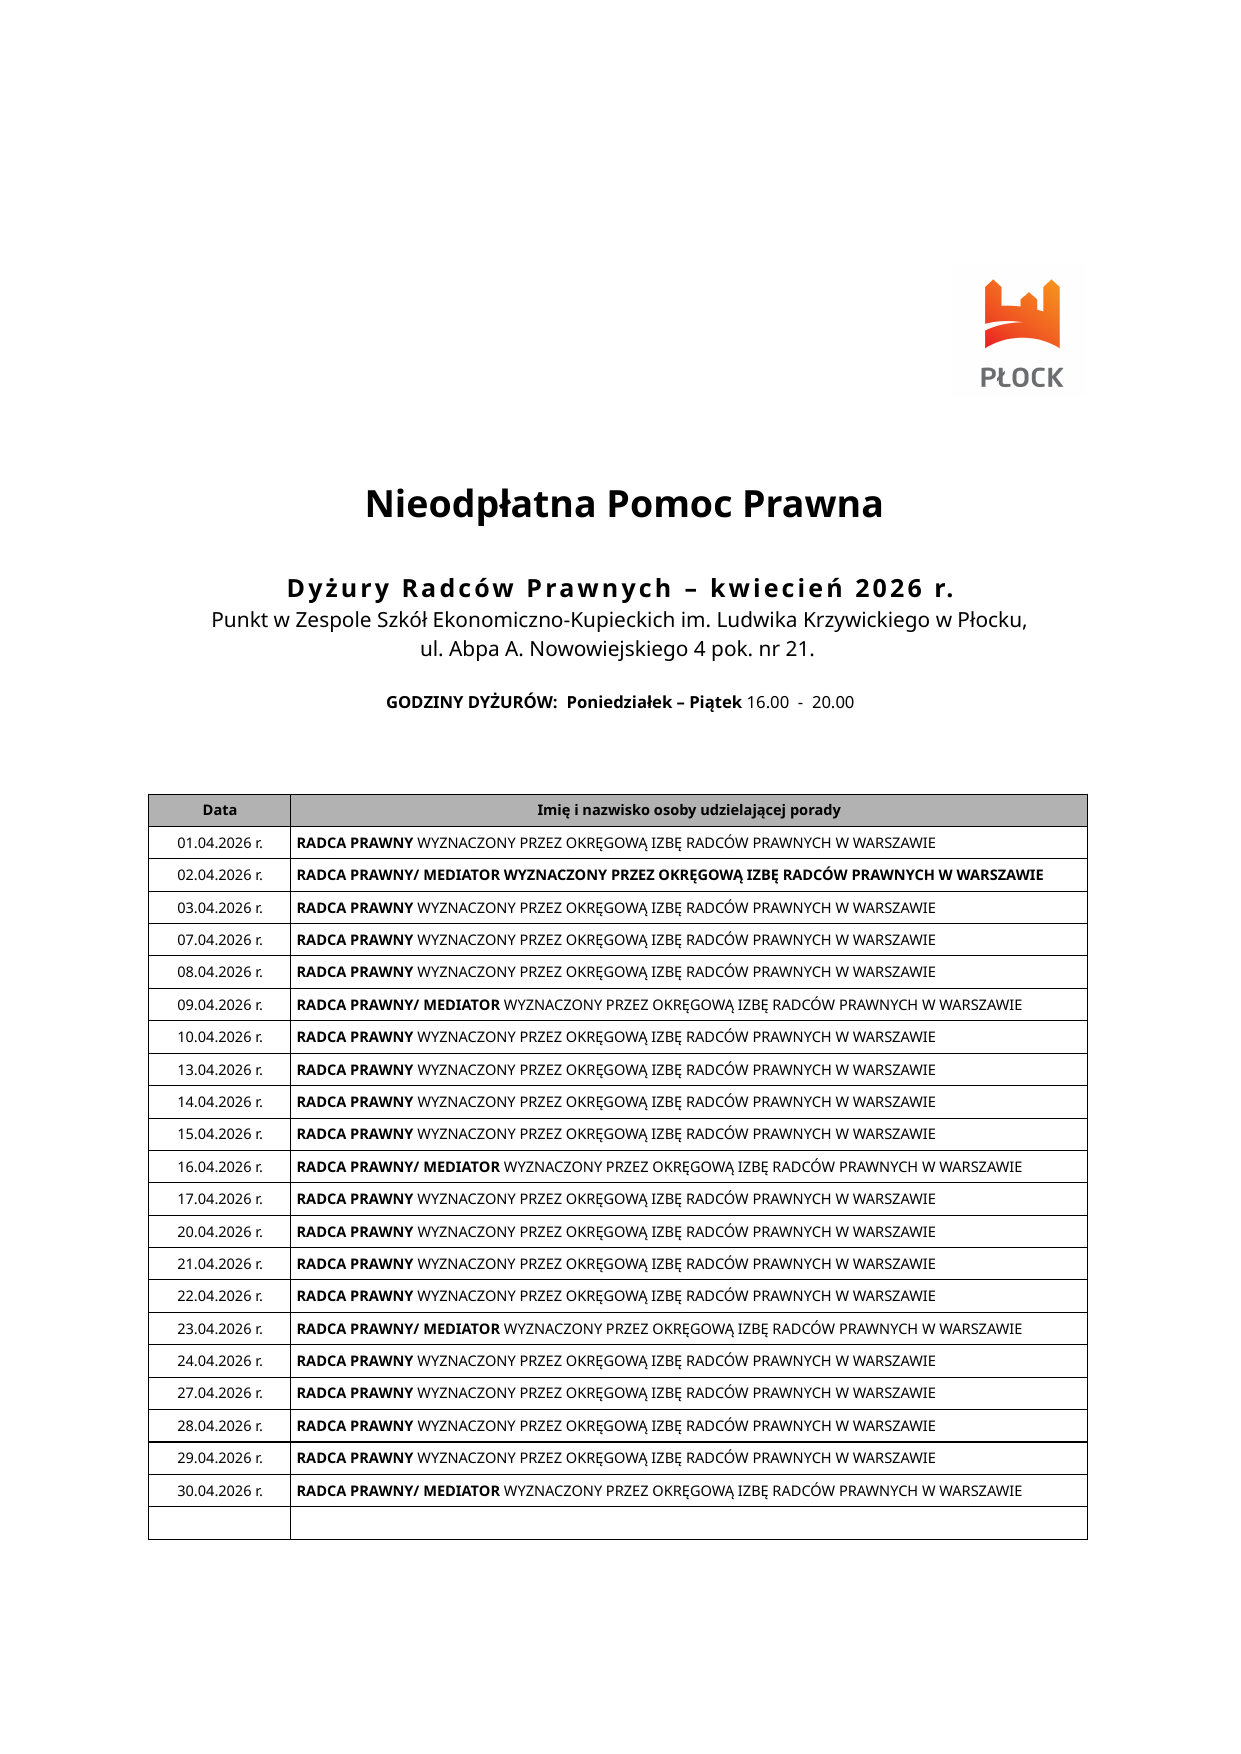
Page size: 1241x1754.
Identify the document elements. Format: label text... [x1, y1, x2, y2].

table_cell 15.04.2026 r. [149, 1119, 290, 1150]
table_cell RADCA PRAWNY/ MEDIATOR WYZNACZONY PRZEZ OKRĘGOWĄ IZBĘ RADCÓW PRAWNYCH W WARSZAWIE [291, 1151, 1087, 1182]
table_cell 08.04.2026 r. [149, 956, 290, 988]
table_cell [291, 1507, 1087, 1538]
table_cell RADCA PRAWNY WYZNACZONY PRZEZ OKRĘGOWĄ IZBĘ RADCÓW PRAWNYCH W WARSZAWIE [291, 1119, 1087, 1150]
table_cell RADCA PRAWNY WYZNACZONY PRZEZ OKRĘGOWĄ IZBĘ RADCÓW PRAWNYCH W WARSZAWIE [291, 1216, 1087, 1247]
table_cell 21.04.2026 r. [149, 1248, 290, 1279]
table_cell 13.04.2026 r. [149, 1054, 290, 1085]
table_cell RADCA PRAWNY WYZNACZONY PRZEZ OKRĘGOWĄ IZBĘ RADCÓW PRAWNYCH W WARSZAWIE [291, 1443, 1087, 1474]
picture [952, 263, 1086, 396]
table_cell 23.04.2026 r. [149, 1313, 290, 1344]
table_cell RADCA PRAWNY WYZNACZONY PRZEZ OKRĘGOWĄ IZBĘ RADCÓW PRAWNYCH W WARSZAWIE [291, 1248, 1087, 1279]
text Dyżury Radców Prawnych – kwiecień 2026 r. [118, 571, 1122, 605]
table_cell [149, 1507, 290, 1538]
table_cell 22.04.2026 r. [149, 1280, 290, 1312]
table_cell 02.04.2026 r. [149, 859, 290, 891]
table_cell 29.04.2026 r. [149, 1443, 290, 1474]
text ul. Abpa A. Nowowiejskiego 4 pok. nr 21. [118, 634, 1122, 662]
text Nieodpłatna Pomoc Prawna [118, 477, 1122, 528]
table_cell RADCA PRAWNY WYZNACZONY PRZEZ OKRĘGOWĄ IZBĘ RADCÓW PRAWNYCH W WARSZAWIE [291, 1345, 1087, 1377]
table_cell 30.04.2026 r. [149, 1475, 290, 1506]
table_cell RADCA PRAWNY WYZNACZONY PRZEZ OKRĘGOWĄ IZBĘ RADCÓW PRAWNYCH W WARSZAWIE [291, 827, 1087, 858]
table_cell 28.04.2026 r. [149, 1410, 290, 1441]
table_cell 01.04.2026 r. [149, 827, 290, 858]
table_cell RADCA PRAWNY WYZNACZONY PRZEZ OKRĘGOWĄ IZBĘ RADCÓW PRAWNYCH W WARSZAWIE [291, 1378, 1087, 1409]
table_cell 07.04.2026 r. [149, 924, 290, 955]
table_cell RADCA PRAWNY WYZNACZONY PRZEZ OKRĘGOWĄ IZBĘ RADCÓW PRAWNYCH W WARSZAWIE [291, 892, 1087, 923]
table_cell RADCA PRAWNY/ MEDIATOR WYZNACZONY PRZEZ OKRĘGOWĄ IZBĘ RADCÓW PRAWNYCH W WARSZAWIE [291, 859, 1087, 891]
table_cell RADCA PRAWNY WYZNACZONY PRZEZ OKRĘGOWĄ IZBĘ RADCÓW PRAWNYCH W WARSZAWIE [291, 924, 1087, 955]
table_cell 14.04.2026 r. [149, 1086, 290, 1117]
table_cell 10.04.2026 r. [149, 1021, 290, 1053]
table_cell RADCA PRAWNY WYZNACZONY PRZEZ OKRĘGOWĄ IZBĘ RADCÓW PRAWNYCH W WARSZAWIE [291, 1280, 1087, 1312]
table_cell RADCA PRAWNY WYZNACZONY PRZEZ OKRĘGOWĄ IZBĘ RADCÓW PRAWNYCH W WARSZAWIE [291, 1410, 1087, 1441]
table_cell 27.04.2026 r. [149, 1378, 290, 1409]
table_cell 17.04.2026 r. [149, 1183, 290, 1214]
table_cell 03.04.2026 r. [149, 892, 290, 923]
table_cell 16.04.2026 r. [149, 1151, 290, 1182]
table_cell RADCA PRAWNY/ MEDIATOR WYZNACZONY PRZEZ OKRĘGOWĄ IZBĘ RADCÓW PRAWNYCH W WARSZAWIE [291, 1475, 1087, 1506]
table_cell RADCA PRAWNY WYZNACZONY PRZEZ OKRĘGOWĄ IZBĘ RADCÓW PRAWNYCH W WARSZAWIE [291, 1021, 1087, 1053]
table_cell RADCA PRAWNY WYZNACZONY PRZEZ OKRĘGOWĄ IZBĘ RADCÓW PRAWNYCH W WARSZAWIE [291, 1086, 1087, 1117]
table_cell 24.04.2026 r. [149, 1345, 290, 1377]
text GODZINY DYŻURÓW: Poniedziałek – Piątek 16.00 - 20.00 [118, 691, 1122, 713]
table_header Data [149, 795, 290, 826]
table_cell RADCA PRAWNY WYZNACZONY PRZEZ OKRĘGOWĄ IZBĘ RADCÓW PRAWNYCH W WARSZAWIE [291, 1183, 1087, 1214]
table_cell RADCA PRAWNY/ MEDIATOR WYZNACZONY PRZEZ OKRĘGOWĄ IZBĘ RADCÓW PRAWNYCH W WARSZAWIE [291, 1313, 1087, 1344]
table_header Imię i nazwisko osoby udzielającej porady [291, 795, 1087, 826]
text Punkt w Zespole Szkół Ekonomiczno-Kupieckich im. Ludwika Krzywickiego w Płocku, [118, 605, 1122, 634]
table_cell RADCA PRAWNY/ MEDIATOR WYZNACZONY PRZEZ OKRĘGOWĄ IZBĘ RADCÓW PRAWNYCH W WARSZAWIE [291, 989, 1087, 1020]
table_cell 09.04.2026 r. [149, 989, 290, 1020]
table_cell RADCA PRAWNY WYZNACZONY PRZEZ OKRĘGOWĄ IZBĘ RADCÓW PRAWNYCH W WARSZAWIE [291, 1054, 1087, 1085]
table_cell 20.04.2026 r. [149, 1216, 290, 1247]
table_cell RADCA PRAWNY WYZNACZONY PRZEZ OKRĘGOWĄ IZBĘ RADCÓW PRAWNYCH W WARSZAWIE [291, 956, 1087, 988]
